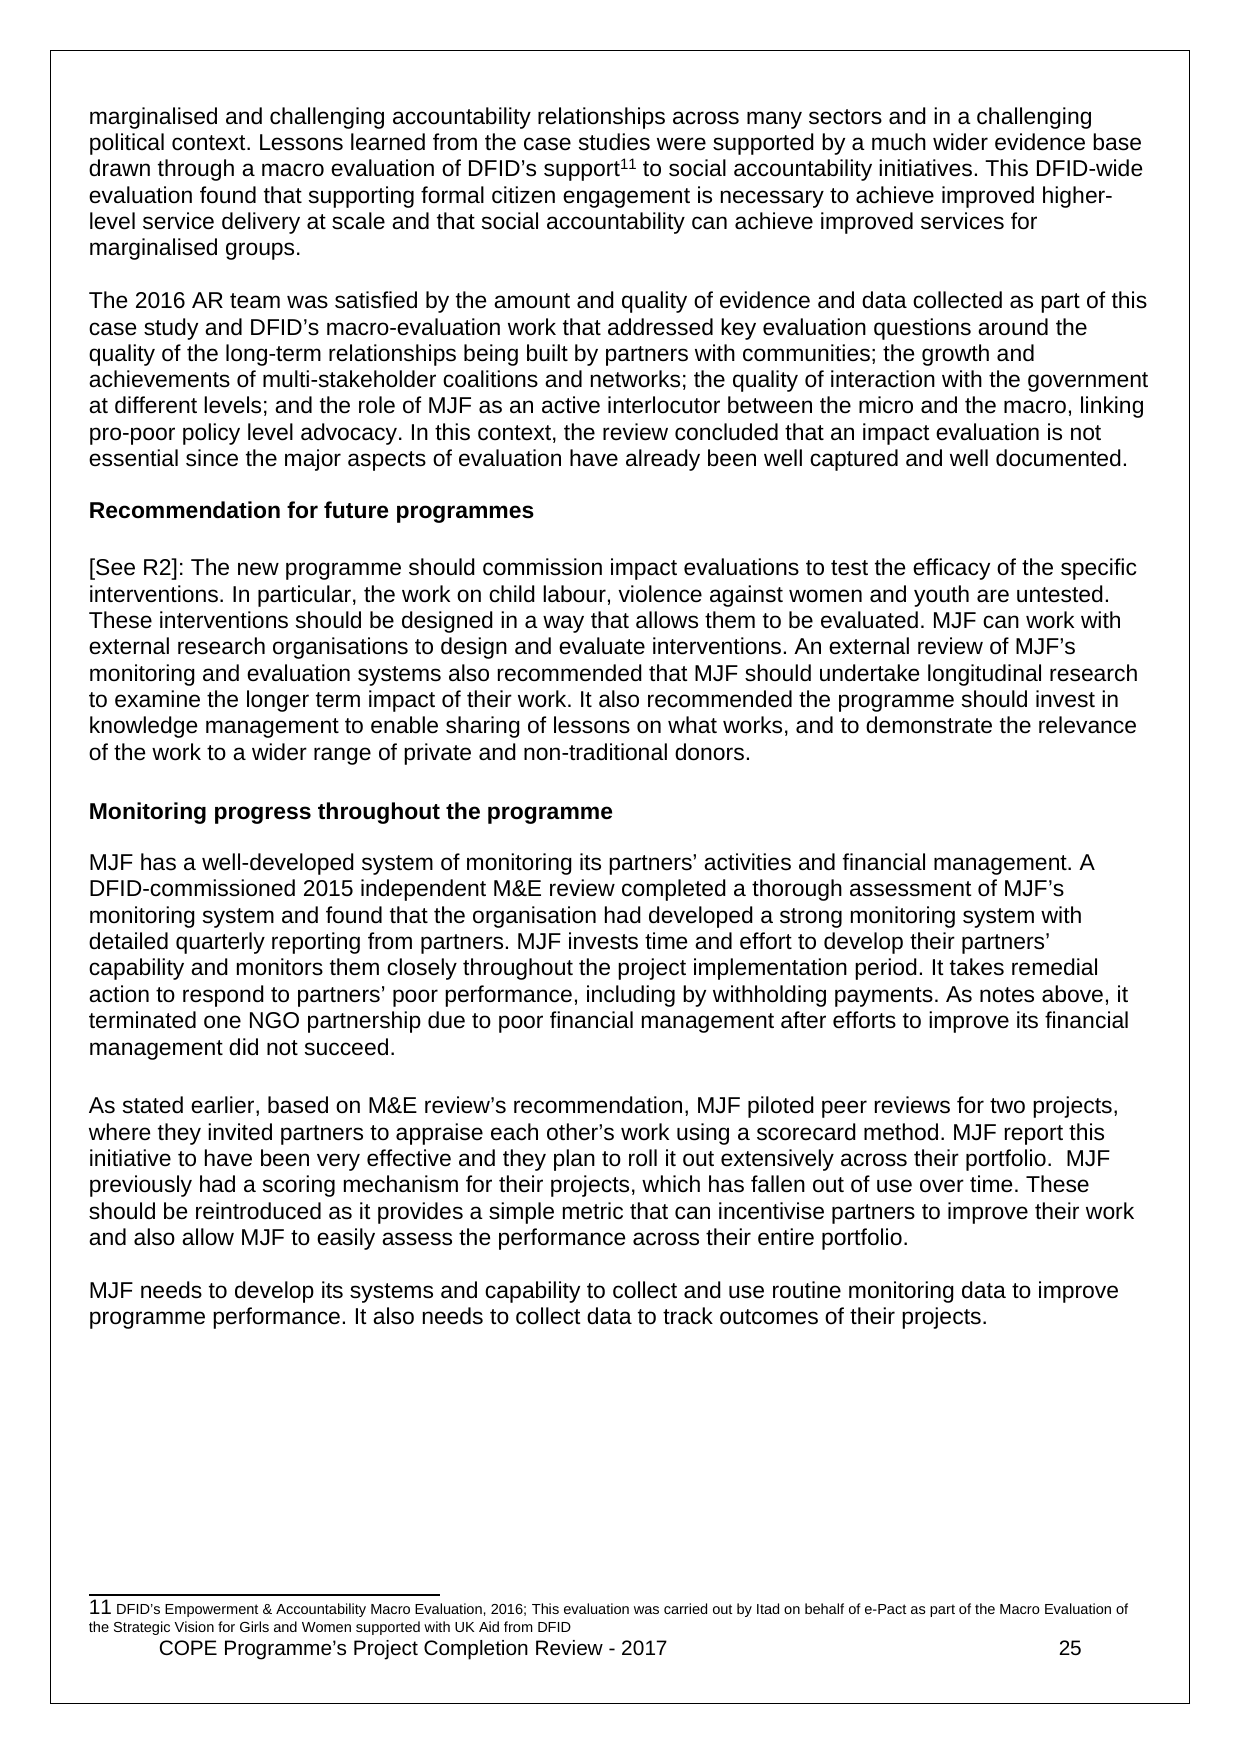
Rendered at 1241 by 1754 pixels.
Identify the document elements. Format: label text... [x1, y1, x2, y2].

text MJF has a well-developed system of monitoring its partners’ activities and financial management. A DFID-commissioned 2015 independent M&E review completed a thorough assessment of MJF’s monitoring system and found that the organisation had developed a strong monitoring system with detailed quarterly reporting from partners. MJF invests time and effort to develop their partners’ capability and monitors them closely throughout the project implementation period. It takes remedial action to respond to partners’ poor performance, including by withholding payments. As notes above, it terminated one NGO partnership due to poor financial management after efforts to improve its financial management did not succeed. [89, 849, 1152, 1060]
text DFID’s Empowerment & Accountability Macro Evaluation, 2016; This evaluation was carried out by Itad on behalf of e-Pact as part of the Macro Evaluation of the Strategic Vision for Girls and Women supported with UK Aid from DFID [89, 1595, 1152, 1636]
text Recommendation for future programmes [89, 497, 1152, 523]
text Monitoring progress throughout the programme [89, 798, 1152, 824]
text As stated earlier, based on M&E review’s recommendation, MJF piloted peer reviews for two projects, where they invited partners to appraise each other’s work using a scorecard method. MJF report this initiative to have been very effective and they plan to roll it out extensively across their portfolio. MJF previously had a scoring mechanism for their projects, which has fallen out of use over time. These should be reintroduced as it provides a simple metric that can incentivise partners to improve their work and also allow MJF to easily assess the performance across their entire portfolio. [89, 1092, 1152, 1251]
text marginalised and challenging accountability relationships across many sectors and in a challenging political context. Lessons learned from the case studies were supported by a much wider evidence base drawn through a macro evaluation of DFID’s support to social accountability initiatives. This DFID-wide evaluation found that supporting formal citizen engagement is necessary to achieve improved higher-level service delivery at scale and that social accountability can achieve improved services for marginalised groups. [89, 103, 1152, 261]
text The 2016 AR team was satisfied by the amount and quality of evidence and data collected as part of this case study and DFID’s macro-evaluation work that addressed key evaluation questions around the quality of the long-term relationships being built by partners with communities; the growth and achievements of multi-stakeholder coalitions and networks; the quality of interaction with the government at different levels; and the role of MJF as an active interlocutor between the micro and the macro, linking pro-poor policy level advocacy. In this context, the review concluded that an impact evaluation is not essential since the major aspects of evaluation have already been well captured and well documented. [89, 287, 1152, 472]
text [See R2]: The new programme should commission impact evaluations to test the efficacy of the specific interventions. In particular, the work on child labour, violence against women and youth are untested. These interventions should be designed in a way that allows them to be evaluated. MJF can work with external research organisations to design and evaluate interventions. An external review of MJF’s monitoring and evaluation systems also recommended that MJF should undertake longitudinal research to examine the longer term impact of their work. It also recommended the programme should invest in knowledge management to enable sharing of lessons on what works, and to demonstrate the relevance of the work to a wider range of private and non-traditional donors. [89, 554, 1152, 765]
text MJF needs to develop its systems and capability to collect and use routine monitoring data to improve programme performance. It also needs to collect data to track outcomes of their projects. [89, 1277, 1152, 1329]
